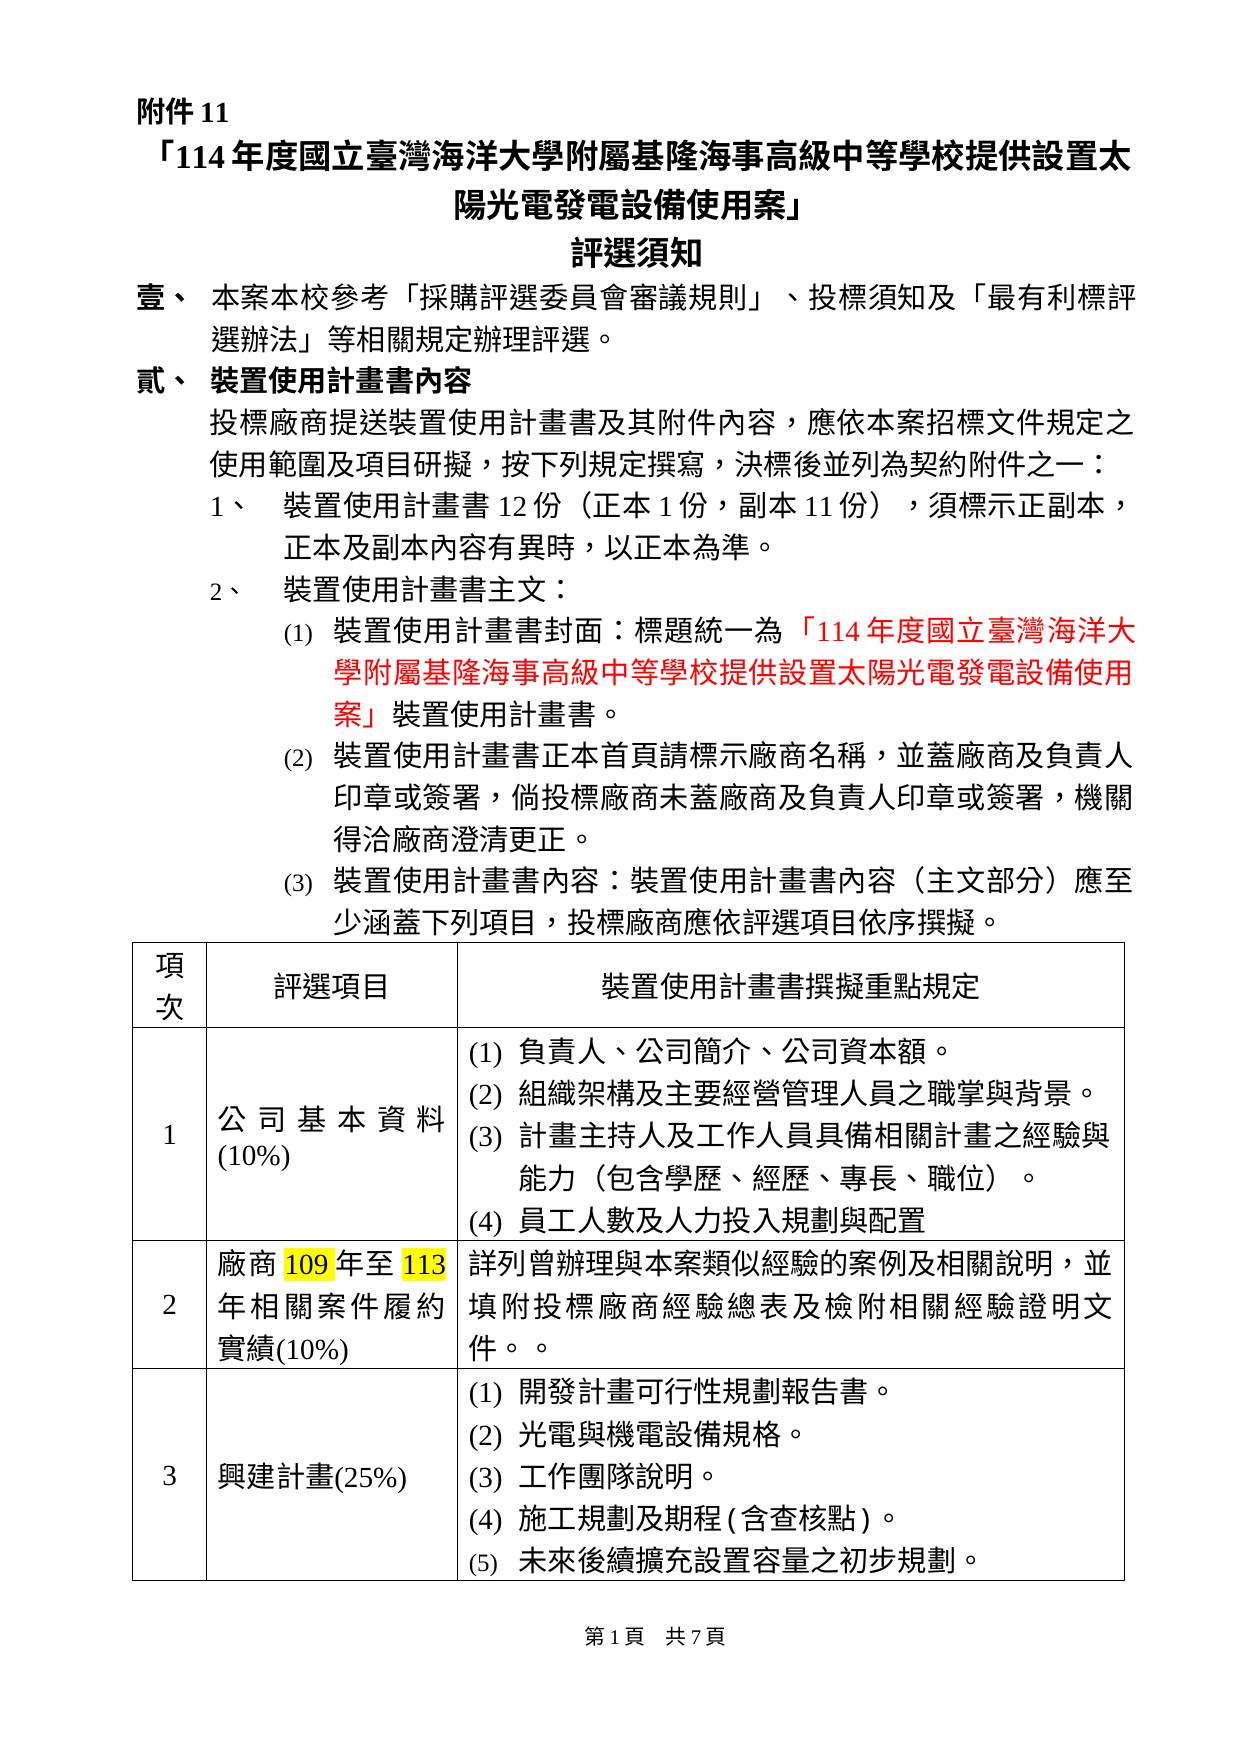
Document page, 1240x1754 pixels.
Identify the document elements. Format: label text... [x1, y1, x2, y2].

table_cell 公司基本資料(10%) [207, 1028, 457, 1240]
table_cell 1 [133, 1028, 206, 1240]
list 裝置使用計畫書12份（正本1份，副本11份），須標示正副本，正本及副本內容有異時，以正本為準。 [209, 483, 1137, 567]
list 裝置使用計畫書正本首頁請標示廠商名稱，並蓋廠商及負責人印章或簽署，倘投標廠商未蓋廠商及負責人印章或簽署，機關得洽廠商澄清更正。 [283, 733, 1137, 858]
table_cell 2 [133, 1241, 206, 1368]
text 評選須知 [136, 227, 1137, 275]
table_cell 興建計畫(25%) [207, 1369, 457, 1580]
text 「114年度國立臺灣海洋大學附屬基隆海事高級中等學校提供設置太陽光電發電設備使用案」 [136, 130, 1137, 227]
list 裝置使用計畫書內容：裝置使用計畫書內容（主文部分）應至少涵蓋下列項目，投標廠商應依評選項目依序撰擬。 [283, 858, 1137, 942]
table_cell 負責人、公司簡介、公司資本額。 組織架構及主要經營管理人員之職掌與背景。 計畫主持人及工作人員具備相關計畫之經驗與能力（包含學歷、經歷、專長、職位）。 員工人數及人力投入規劃與配置 [458, 1028, 1124, 1240]
list 本案本校參考「採購評選委員會審議規則」、投標須知及「最有利標評選辦法」等相關規定辦理評選。 [136, 275, 1137, 358]
table_cell 3 [133, 1369, 206, 1580]
text 投標廠商提送裝置使用計畫書及其附件內容，應依本案招標文件規定之使用範圍及項目研擬，按下列規定撰寫，決標後並列為契約附件之一： [209, 400, 1137, 483]
table_cell 詳列曾辦理與本案類似經驗的案例及相關說明，並填附投標廠商經驗總表及檢附相關經驗證明文件。。 [458, 1241, 1124, 1368]
table_cell 廠商109年至113年相關案件履約實績(10%) [207, 1241, 457, 1368]
table_header 評選項目 [207, 943, 457, 1027]
table_header 項次 [133, 943, 206, 1027]
list 裝置使用計畫書內容 [136, 358, 1137, 400]
table_header 裝置使用計畫書撰擬重點規定 [458, 943, 1124, 1027]
list 裝置使用計畫書主文： [209, 567, 1137, 608]
list 裝置使用計畫書封面：標題統一為「114年度國立臺灣海洋大學附屬基隆海事高級中等學校提供設置太陽光電發電設備使用案」裝置使用計畫書。 [283, 608, 1137, 733]
text 附件11 [136, 89, 1137, 130]
table_cell 開發計畫可行性規劃報告書。 光電與機電設備規格。 工作團隊說明。 施工規劃及期程(含查核點)。 未來後續擴充設置容量之初步規劃。 [458, 1369, 1124, 1580]
